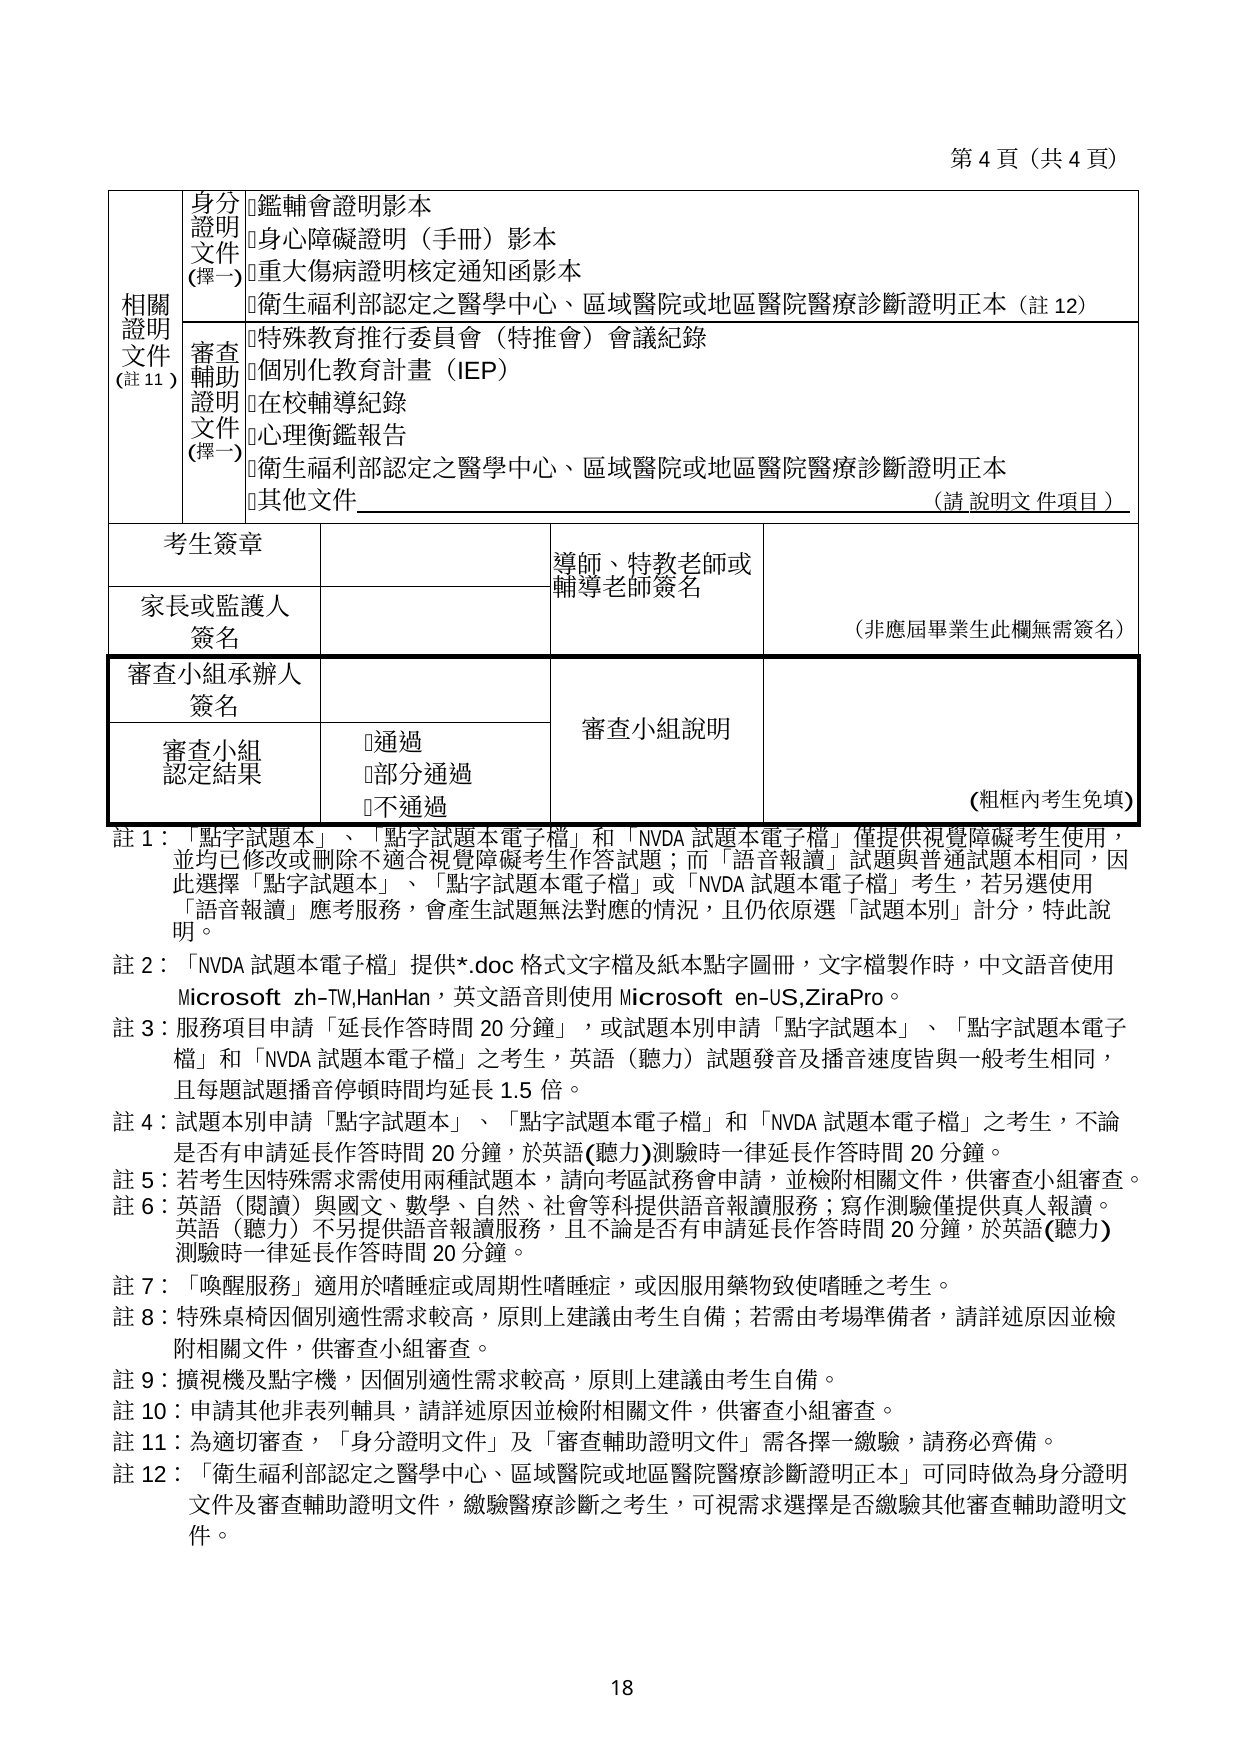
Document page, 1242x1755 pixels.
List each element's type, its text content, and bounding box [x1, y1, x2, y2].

text 文件及審查輔助證明文件，繳驗醫療診斷之考生，可視需求選擇是否繳驗其他審查輔助證明文 [188, 1488, 1160, 1519]
text 附相關文件，供審查小組審查。 [173, 1332, 1160, 1363]
text 是否有申請延長作答時間 20 分鐘，於英語(聽力)測驗時一律延長作答時間 20 分鐘。 [173, 1136, 1160, 1168]
table_cell 審查小組 認定結果 [110, 723, 320, 822]
text 註 7：「喚醒服務」適用於嗜睡症或周期性嗜睡症，或因服用藥物致使嗜睡之考生。 [112, 1268, 1160, 1301]
table_cell [321, 587, 550, 654]
text 註 9：擴視機及點字機，因個別適性需求較高，原則上建議由考生自備。 [112, 1363, 1160, 1394]
table_cell (粗框內考生免填) [764, 659, 1137, 822]
text 註 6：英語（閱讀）與國文、數學、自然、社會等科提供語音報讀服務；寫作測驗僅提供真人報讀。 英語（聽力）不另提供語音報讀服務，且不論是否有申請延長作答時間 20 分鐘，於英語(聽力) 測驗時一律延長作答時間 20 分鐘。 [112, 1196, 1136, 1268]
text 「語音報讀」應考服務，會產生試題無法對應的情況，且仍依原選「試題本別」計分，特此說 明。 [172, 899, 1121, 947]
table_cell 審查小組承辦人 簽名 [110, 659, 320, 722]
text 註 1：「點字試題本」、「點字試題本電子檔」和「NVDA 試題本電子檔」僅提供視覺障礙考生使用， 並均已修改或刪除不適合視覺障礙考生作答試題；而「語音報讀」試題與普通試題本相同，因 此選擇「點字試題本」、「點字試題本電子檔」或「NVDA 試題本電子檔」考生，若另選使用 [112, 827, 1131, 899]
text 註 5：若考生因特殊需求需使用兩種試題本，請向考區試務會申請，並檢附相關文件，供審查小組審查。 [112, 1168, 1160, 1196]
text 且每題試題播音停頓時間均延長 1.5 倍。 [173, 1074, 1160, 1105]
text 件。 [188, 1519, 1160, 1551]
table_cell 審查 輔助 證明 文件 (擇一) [183, 323, 245, 523]
table_cell 導師、特教老師或 輔導老師簽名 [551, 524, 763, 654]
table_header 鑑輔會證明影本 身心障礙證明（手冊）影本 重大傷病證明核定通知函影本 衛生福利部認定之醫學中心、區域醫院或地區醫院醫療診斷證明正本（註 12） [246, 191, 1138, 321]
table_cell （非應屆畢業生此欄無需簽名） [764, 524, 1138, 654]
text 註 2：「NVDA 試題本電子檔」提供*.doc 格式文字檔及紙本點字圖冊，文字檔製作時，中文語音使用 [112, 947, 1160, 980]
table_cell 家長或監護人 簽名 [109, 587, 320, 654]
text 檔」和「NVDA 試題本電子檔」之考生，英語（聽力）試題發音及播音速度皆與一般考生相同， [173, 1043, 1160, 1074]
table_header 身分 證明 文件 (擇一) [183, 191, 245, 321]
text 註 11：為適切審查，「身分證明文件」及「審查輔助證明文件」需各擇一繳驗，請務必齊備。 [112, 1426, 1160, 1457]
table_cell [321, 524, 550, 586]
table_cell 審查小組說明 [551, 659, 763, 822]
text 註 12：「衛生福利部認定之醫學中心、區域醫院或地區醫院醫療診斷證明正本」可同時做為身分證明 [112, 1457, 1160, 1488]
text 註 3：服務項目申請「延長作答時間 20 分鐘」，或試題本別申請「點字試題本」、「點字試題本電子 [112, 1011, 1160, 1043]
table_header 相關 證明 文件 (註 11 ) [109, 191, 182, 523]
text 註 4：試題本別申請「點字試題本」、「點字試題本電子檔」和「NVDA 試題本電子檔」之考生，不論 [112, 1105, 1160, 1136]
text 第 4 頁（共 4 頁） [100, 139, 1132, 174]
text Microsoft zh-TW,HanHan，英文語音則使用 Microsoft en-US,ZiraPro。 [178, 980, 1160, 1011]
table_cell 特殊教育推行委員會（特推會）會議紀錄 個別化教育計畫（IEP） 在校輔導紀錄 心理衡鑑報告 衛生福利部認定之醫學中心、區域醫院或地區醫院醫療診斷證明正本 其他文件 （請 說明文 件項目 ） [246, 323, 1138, 523]
text 註 8：特殊桌椅因個別適性需求較高，原則上建議由考生自備；若需由考場準備者，請詳述原因並檢 [112, 1301, 1160, 1332]
table_cell 考生簽章 [109, 524, 320, 586]
table_cell 通過 部分通過 不通過 [321, 723, 550, 822]
table_cell [321, 659, 550, 722]
text 註 10：申請其他非表列輔具，請詳述原因並檢附相關文件，供審查小組審查。 [112, 1394, 1160, 1426]
